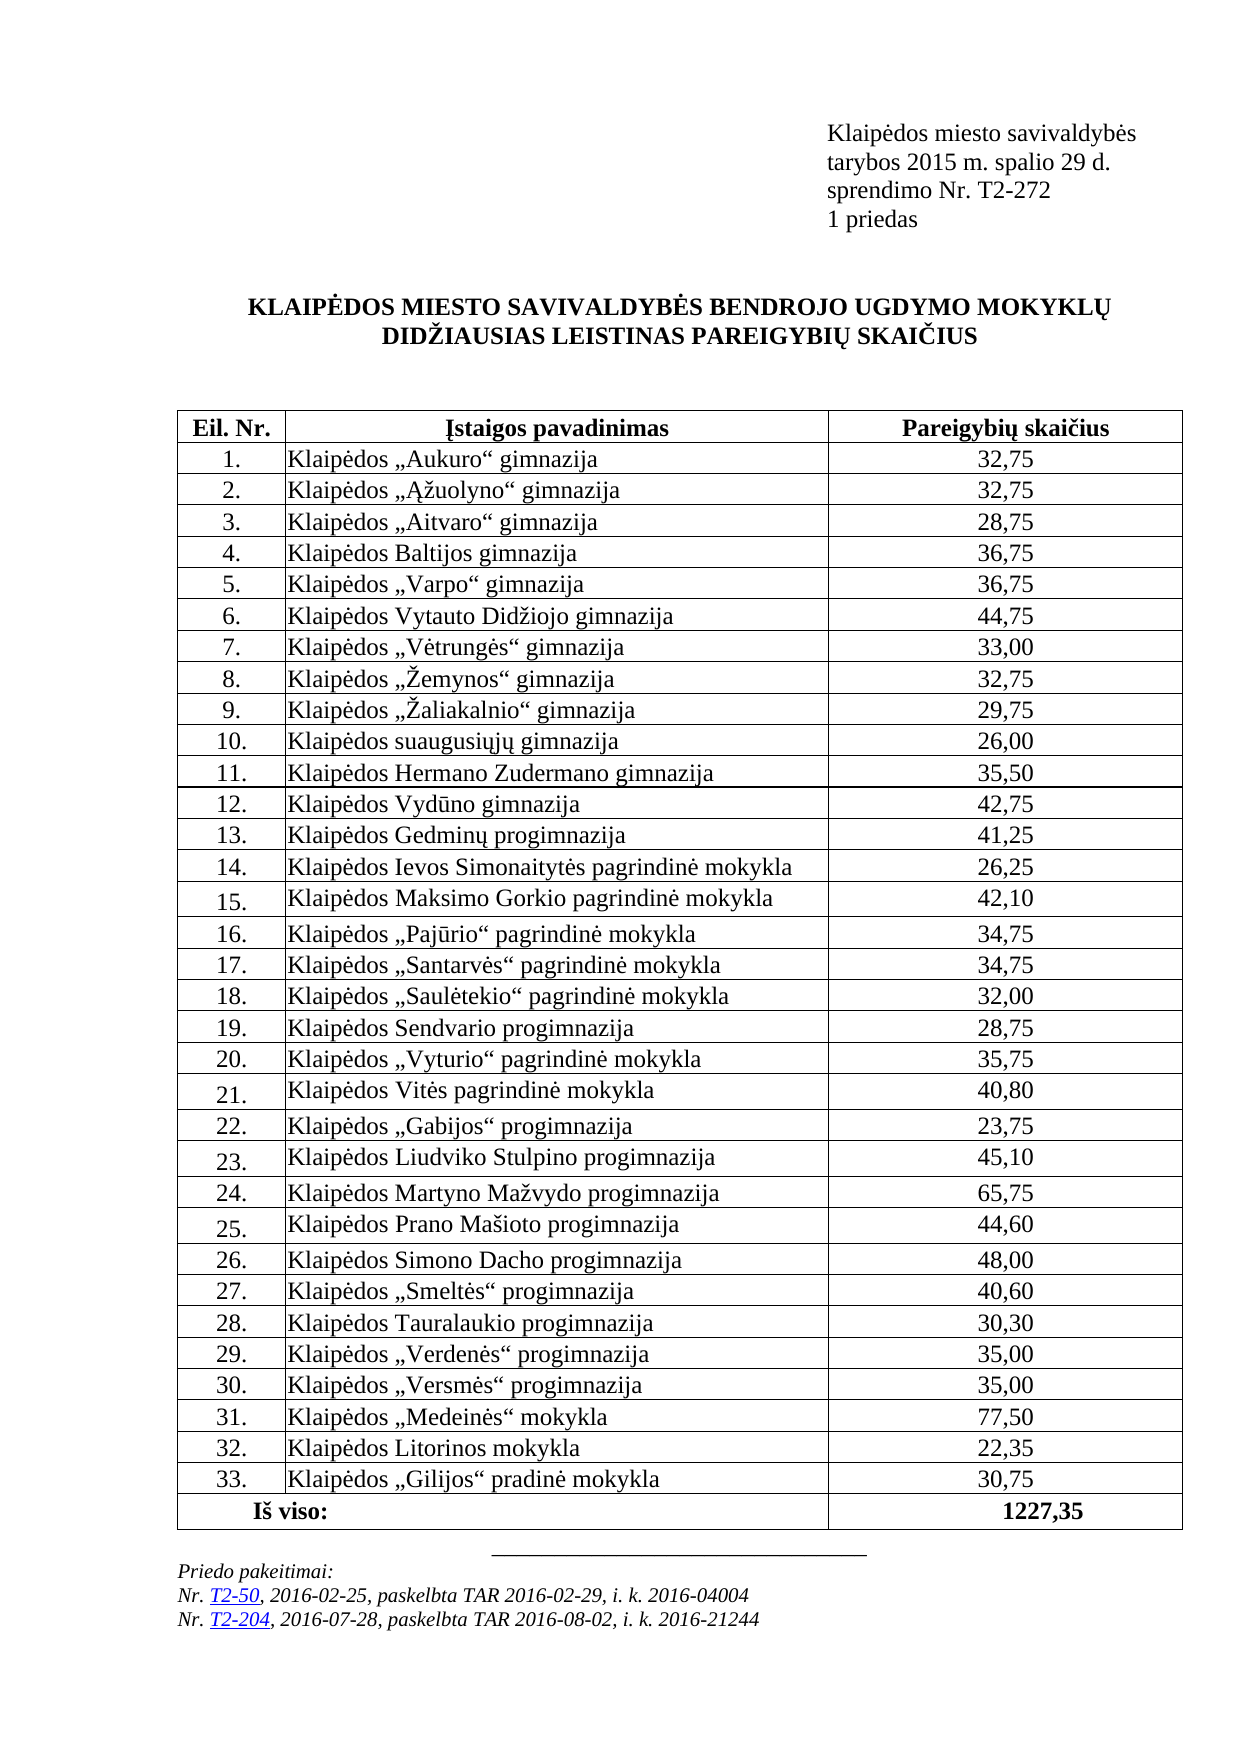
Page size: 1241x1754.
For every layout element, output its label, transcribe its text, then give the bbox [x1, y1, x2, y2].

table_cell 36,75 [829, 537, 1182, 567]
table_cell 18. [178, 980, 285, 1010]
table_cell Klaipėdos Gedminų progimnazija [286, 819, 828, 849]
text sprendimo Nr. T2-272 [177, 176, 1181, 204]
table_cell 7. [178, 631, 285, 661]
table_cell 12. [178, 788, 285, 818]
table_cell Klaipėdos „Žaliakalnio“ gimnazija [286, 694, 828, 724]
table_cell Klaipėdos „Santarvės“ pagrindinė mokykla [286, 949, 828, 979]
table_cell 9. [178, 694, 285, 724]
table_cell 29. [178, 1338, 285, 1368]
table_cell Klaipėdos „Saulėtekio“ pagrindinė mokykla [286, 980, 828, 1010]
table_header KLAIPĖDOS MIESTO SAVIVALDYBĖS BENDROJO UGDYMO MOKYKLŲ DIDŽIAUSIAS LEISTINAS PAREIGYBIŲ SKAIČIUS [177, 291, 1183, 410]
table_cell Klaipėdos „Pajūrio“ pagrindinė mokykla [286, 917, 828, 947]
table_cell 34,75 [829, 949, 1182, 979]
table_cell 45,10 [829, 1141, 1182, 1176]
table_cell 36,75 [829, 568, 1182, 598]
table_cell 44,75 [829, 599, 1182, 630]
table_cell Klaipėdos Tauralaukio progimnazija [286, 1306, 828, 1337]
table_cell 26,00 [829, 725, 1182, 755]
table_cell 40,80 [829, 1074, 1182, 1108]
table_cell 24. [178, 1177, 285, 1207]
table_cell 1227,35 [829, 1494, 1182, 1529]
table_cell Klaipėdos Liudviko Stulpino progimnazija [286, 1141, 828, 1176]
table_cell 2. [178, 474, 285, 504]
table_cell 27. [178, 1275, 285, 1305]
table_cell 21. [178, 1074, 285, 1108]
table_cell 31. [178, 1400, 285, 1431]
table_cell 32,75 [829, 474, 1182, 504]
table_cell Klaipėdos „Aitvaro“ gimnazija [286, 505, 828, 536]
table_cell 6. [178, 599, 285, 630]
table_cell 32,00 [829, 980, 1182, 1010]
table_cell 30,30 [829, 1306, 1182, 1337]
table_cell 30,75 [829, 1463, 1182, 1493]
table_cell Klaipėdos suaugusiųjų gimnazija [286, 725, 828, 755]
table_cell Klaipėdos „Varpo“ gimnazija [286, 568, 828, 598]
table_cell Klaipėdos „Ąžuolyno“ gimnazija [286, 474, 828, 504]
table_cell 19. [178, 1011, 285, 1042]
text ______________________________ [177, 1530, 1181, 1559]
table_cell 65,75 [829, 1177, 1182, 1207]
table_cell Klaipėdos Ievos Simonaitytės pagrindinė mokykla [286, 850, 828, 881]
table_cell 13. [178, 819, 285, 849]
table_cell 4. [178, 537, 285, 567]
table_cell 28. [178, 1306, 285, 1337]
table_cell Pareigybių skaičius [829, 411, 1182, 442]
text tarybos 2015 m. spalio 29 d. [177, 147, 1181, 176]
table_cell Klaipėdos Maksimo Gorkio pagrindinė mokykla [286, 882, 828, 916]
text 1 priedas [177, 204, 1181, 233]
table_cell Klaipėdos Prano Mašioto progimnazija [286, 1208, 828, 1242]
table_cell Klaipėdos „Vyturio“ pagrindinė mokykla [286, 1043, 828, 1073]
table_cell Klaipėdos Martyno Mažvydo progimnazija [286, 1177, 828, 1207]
table_cell Klaipėdos Baltijos gimnazija [286, 537, 828, 567]
table_cell 28,75 [829, 1011, 1182, 1042]
table_cell 11. [178, 756, 285, 786]
table_cell 23,75 [829, 1110, 1182, 1140]
table_cell 23. [178, 1141, 285, 1176]
table_cell 32,75 [829, 662, 1182, 692]
table_cell Klaipėdos „Vėtrungės“ gimnazija [286, 631, 828, 661]
table_cell 44,60 [829, 1208, 1182, 1242]
table_cell 1. [178, 443, 285, 473]
table_cell 32. [178, 1432, 285, 1462]
table_cell 28,75 [829, 505, 1182, 536]
table_cell 48,00 [829, 1244, 1182, 1274]
text Nr. T2-50, 2016-02-25, paskelbta TAR 2016-02-29, i. k. 2016-04004 [177, 1583, 1181, 1607]
table_cell 10. [178, 725, 285, 755]
text Priedo pakeitimai: [177, 1559, 1181, 1583]
table_cell 15. [178, 882, 285, 916]
table_cell 41,25 [829, 819, 1182, 849]
text Nr. T2-204, 2016-07-28, paskelbta TAR 2016-08-02, i. k. 2016-21244 [177, 1607, 1181, 1631]
table_cell Klaipėdos Sendvario progimnazija [286, 1011, 828, 1042]
table_cell Iš viso: [178, 1494, 828, 1529]
table_cell 35,00 [829, 1369, 1182, 1399]
table_cell 22,35 [829, 1432, 1182, 1462]
table_cell 77,50 [829, 1400, 1182, 1431]
table_cell Klaipėdos Hermano Zudermano gimnazija [286, 756, 828, 786]
table_cell 26. [178, 1244, 285, 1274]
table_cell Klaipėdos Vydūno gimnazija [286, 788, 828, 818]
table_cell 40,60 [829, 1275, 1182, 1305]
table_cell 14. [178, 850, 285, 881]
table_cell 29,75 [829, 694, 1182, 724]
table_cell 22. [178, 1110, 285, 1140]
table_cell Klaipėdos „Medeinės“ mokykla [286, 1400, 828, 1431]
table_cell 42,10 [829, 882, 1182, 916]
text Klaipėdos miesto savivaldybės [827, 118, 1181, 147]
table_cell 30. [178, 1369, 285, 1399]
table_cell Klaipėdos Vytauto Didžiojo gimnazija [286, 599, 828, 630]
table_cell 33. [178, 1463, 285, 1493]
table_cell 16. [178, 917, 285, 947]
table_cell Klaipėdos Vitės pagrindinė mokykla [286, 1074, 828, 1108]
table_cell 3. [178, 505, 285, 536]
table_cell 35,00 [829, 1338, 1182, 1368]
table_cell 35,75 [829, 1043, 1182, 1073]
table_cell Klaipėdos „Gabijos“ progimnazija [286, 1110, 828, 1140]
table_cell Klaipėdos „Aukuro“ gimnazija [286, 443, 828, 473]
table_cell Klaipėdos „Verdenės“ progimnazija [286, 1338, 828, 1368]
table_cell 25. [178, 1208, 285, 1242]
table_cell Klaipėdos „Gilijos“ pradinė mokykla [286, 1463, 828, 1493]
table_cell 32,75 [829, 443, 1182, 473]
table_cell 5. [178, 568, 285, 598]
table_cell Eil. Nr. [178, 411, 285, 442]
table_cell Klaipėdos Simono Dacho progimnazija [286, 1244, 828, 1274]
table_cell Klaipėdos Litorinos mokykla [286, 1432, 828, 1462]
table_cell Įstaigos pavadinimas [286, 411, 828, 442]
table_cell 42,75 [829, 788, 1182, 818]
table_cell Klaipėdos „Versmės“ progimnazija [286, 1369, 828, 1399]
table_cell 35,50 [829, 756, 1182, 786]
table_cell 33,00 [829, 631, 1182, 661]
table_cell Klaipėdos „Žemynos“ gimnazija [286, 662, 828, 692]
table_cell 20. [178, 1043, 285, 1073]
table_cell 34,75 [829, 917, 1182, 947]
table_cell 26,25 [829, 850, 1182, 881]
table_cell Klaipėdos „Smeltės“ progimnazija [286, 1275, 828, 1305]
table_cell 8. [178, 662, 285, 692]
table_cell 17. [178, 949, 285, 979]
